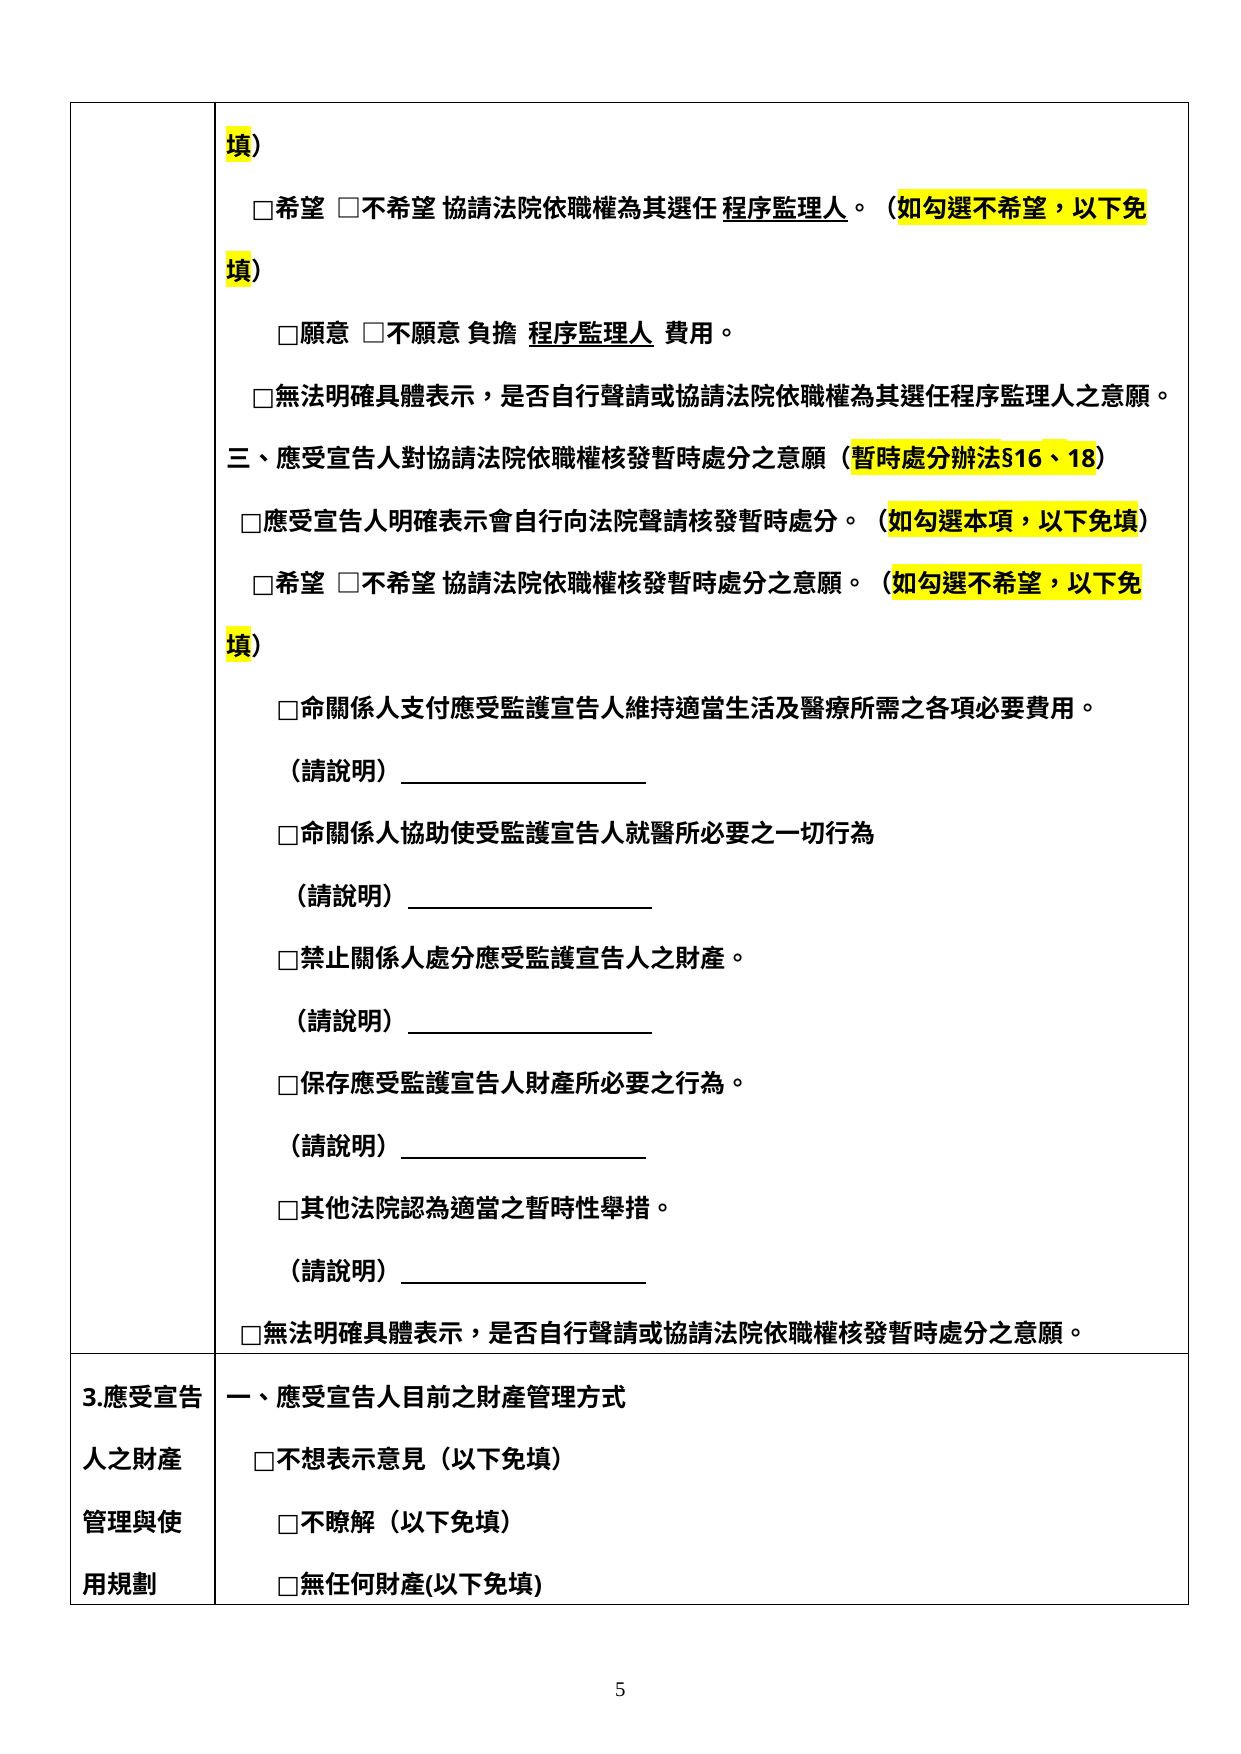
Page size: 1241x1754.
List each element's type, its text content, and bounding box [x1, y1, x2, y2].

table_cell [71, 103, 214, 1353]
table_cell 一、應受宣告人目前之財產管理方式 □不想表示意見（以下免填） □不瞭解（以下免填） □無任何財產(以下免填) [216, 1354, 1188, 1604]
table_cell 填） □希望 □不希望 協請法院依職權為其選任 程序監理人。（如勾選不希望，以下免填） □願意 □不願意 負擔 程序監理人 費用。 □無法明確具體表示，是否自行聲請或協請法院依職權為其選任程序監理人之意願。 三、應受宣告人對協請法院依職權核發暫時處分之意願（暫時處分辦法§16、18） □應受宣告人明確表示會自行向法院聲請核發暫時處分。（如勾選本項，以下免填） □希望 □不希望 協請法院依職權核發暫時處分之意願。（如勾選不希望，以下免填） □命關係人支付應受監護宣告人維持適當生活及醫療所需之各項必要費用。 （請說明） □命關係人協助使受監護宣告人就醫所必要之一切行為 （請說明） □禁止關係人處分應受監護宣告人之財產。 （請說明） □保存應受監護宣告人財產所必要之行為。 （請說明） □其他法院認為適當之暫時性舉措。 （請說明） □無法明確具體表示，是否自行聲請或協請法院依職權核發暫時處分之意願。 [216, 103, 1188, 1353]
table_cell 3.應受宣告人之財產管理與使用規劃 [71, 1354, 214, 1604]
